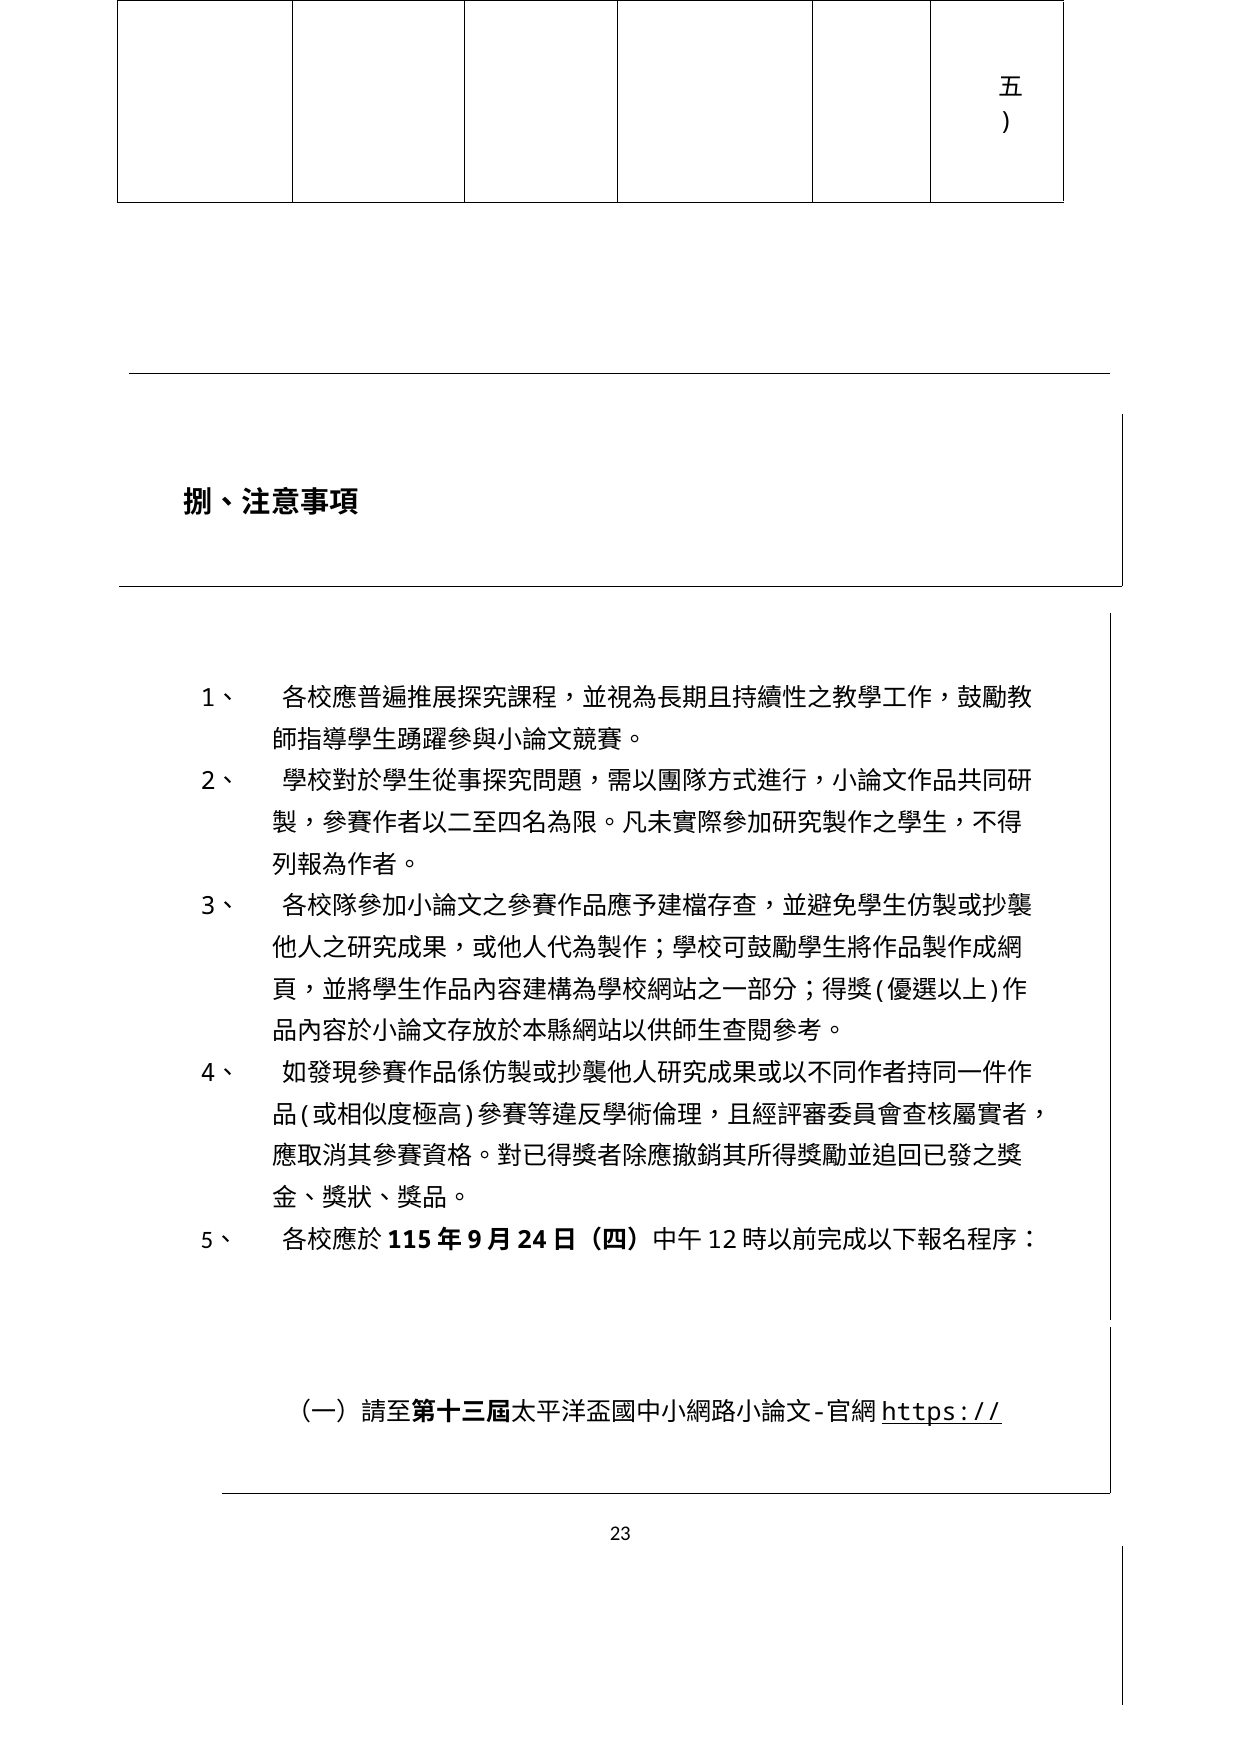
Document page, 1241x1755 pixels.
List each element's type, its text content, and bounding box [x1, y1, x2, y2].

list 如發現參賽作品係仿製或抄襲他人研究成果或以不同作者持同一件作品(或相似度極高)參賽等違反學術倫理，且經評審委員會查核屬實者，應取消其參賽資格。對已得獎者除應撤銷其所得獎勵並追回已發之獎金、獎狀、獎品。 [136, 987, 1109, 1154]
text （一）請至第十三屆太平洋盃國中小網路小論文-官網https://student.hlc.edu.tw/) ，以各校承辦教師的open id登入填寫所有參賽隊伍報名資料。 [223, 1328, 1109, 1492]
table_cell [465, 1, 617, 202]
list 各校應於115年9月24日（四）中午12時以前完成以下報名程序： [136, 1154, 1109, 1320]
table_cell [293, 1, 464, 202]
table_cell [813, 1, 930, 202]
table_cell 五) [934, 2, 1063, 201]
table_cell [118, 1, 292, 202]
list 學校對於學生從事探究問題，需以團隊方式進行，小論文作品共同研製，參賽作者以二至四名為限。凡未實際參加研究製作之學生，不得列報為作者。 [136, 696, 1109, 821]
list 各校隊參加小論文之參賽作品應予建檔存查，並避免學生仿製或抄襲他人之研究成果，或他人代為製作；學校可鼓勵學生將作品製作成網頁，並將學生作品內容建構為學校網站之一部分；得獎(優選以上)作品內容於小論文存放於本縣網站以供師生查閱參考。 [136, 821, 1109, 987]
text 捌、注意事項 [119, 414, 1121, 585]
table_cell [618, 1, 812, 202]
list 各校應普遍推展探究課程，並視為長期且持續性之教學工作，鼓勵教師指導學生踴躍參與小論文競賽。 [136, 614, 1109, 696]
